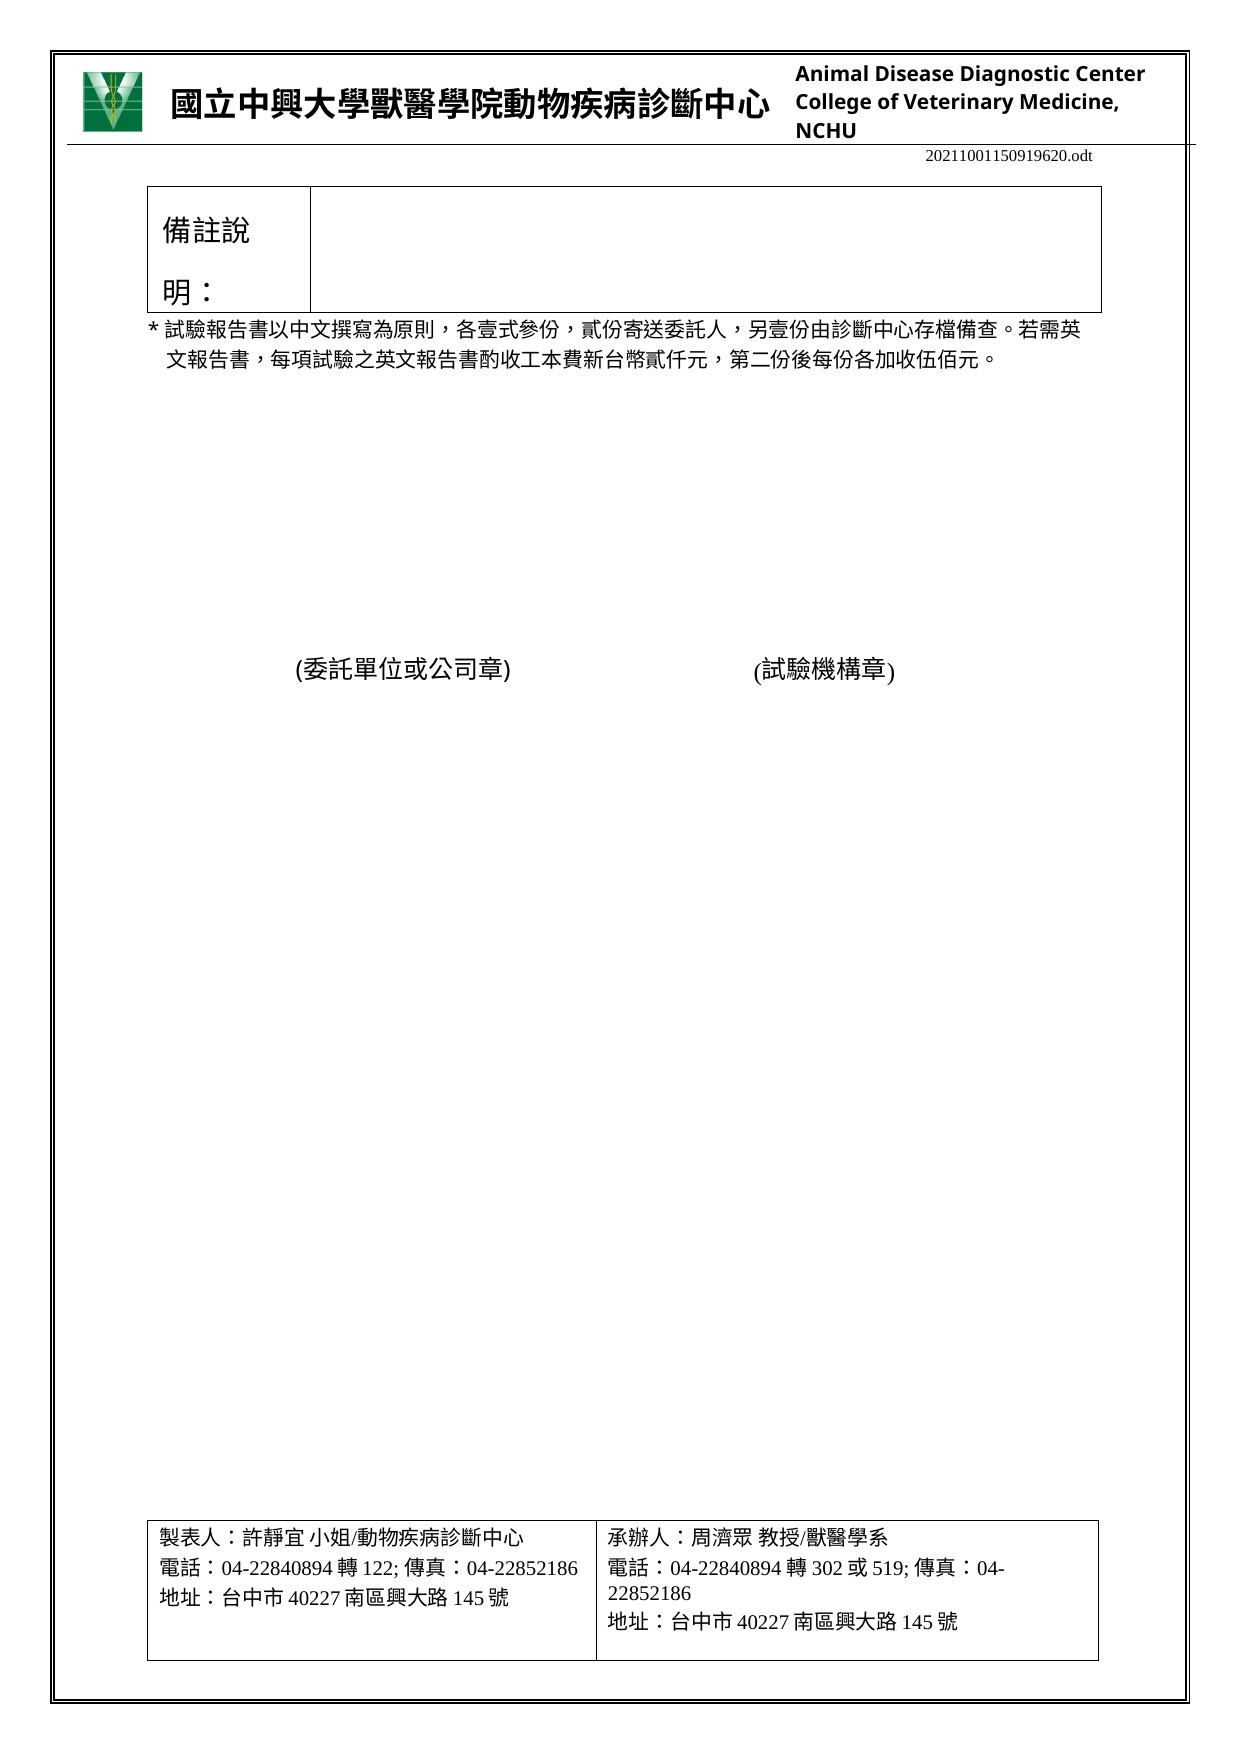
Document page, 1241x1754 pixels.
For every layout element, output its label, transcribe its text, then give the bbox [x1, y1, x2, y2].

table_cell [311, 187, 1101, 312]
text * 試驗報告書以中文撰寫為原則，各壹式參份，貳份寄送委託人，另壹份由診斷中心存檔備查。若需英文報告書，每項試驗之英文報告書酌收工本費新台幣貳仟元，第二份後每份各加收伍佰元。 [148, 313, 1092, 373]
text (委託單位或公司章) (試驗機構章) [151, 623, 1039, 686]
table_cell 備註說明： [148, 187, 310, 312]
